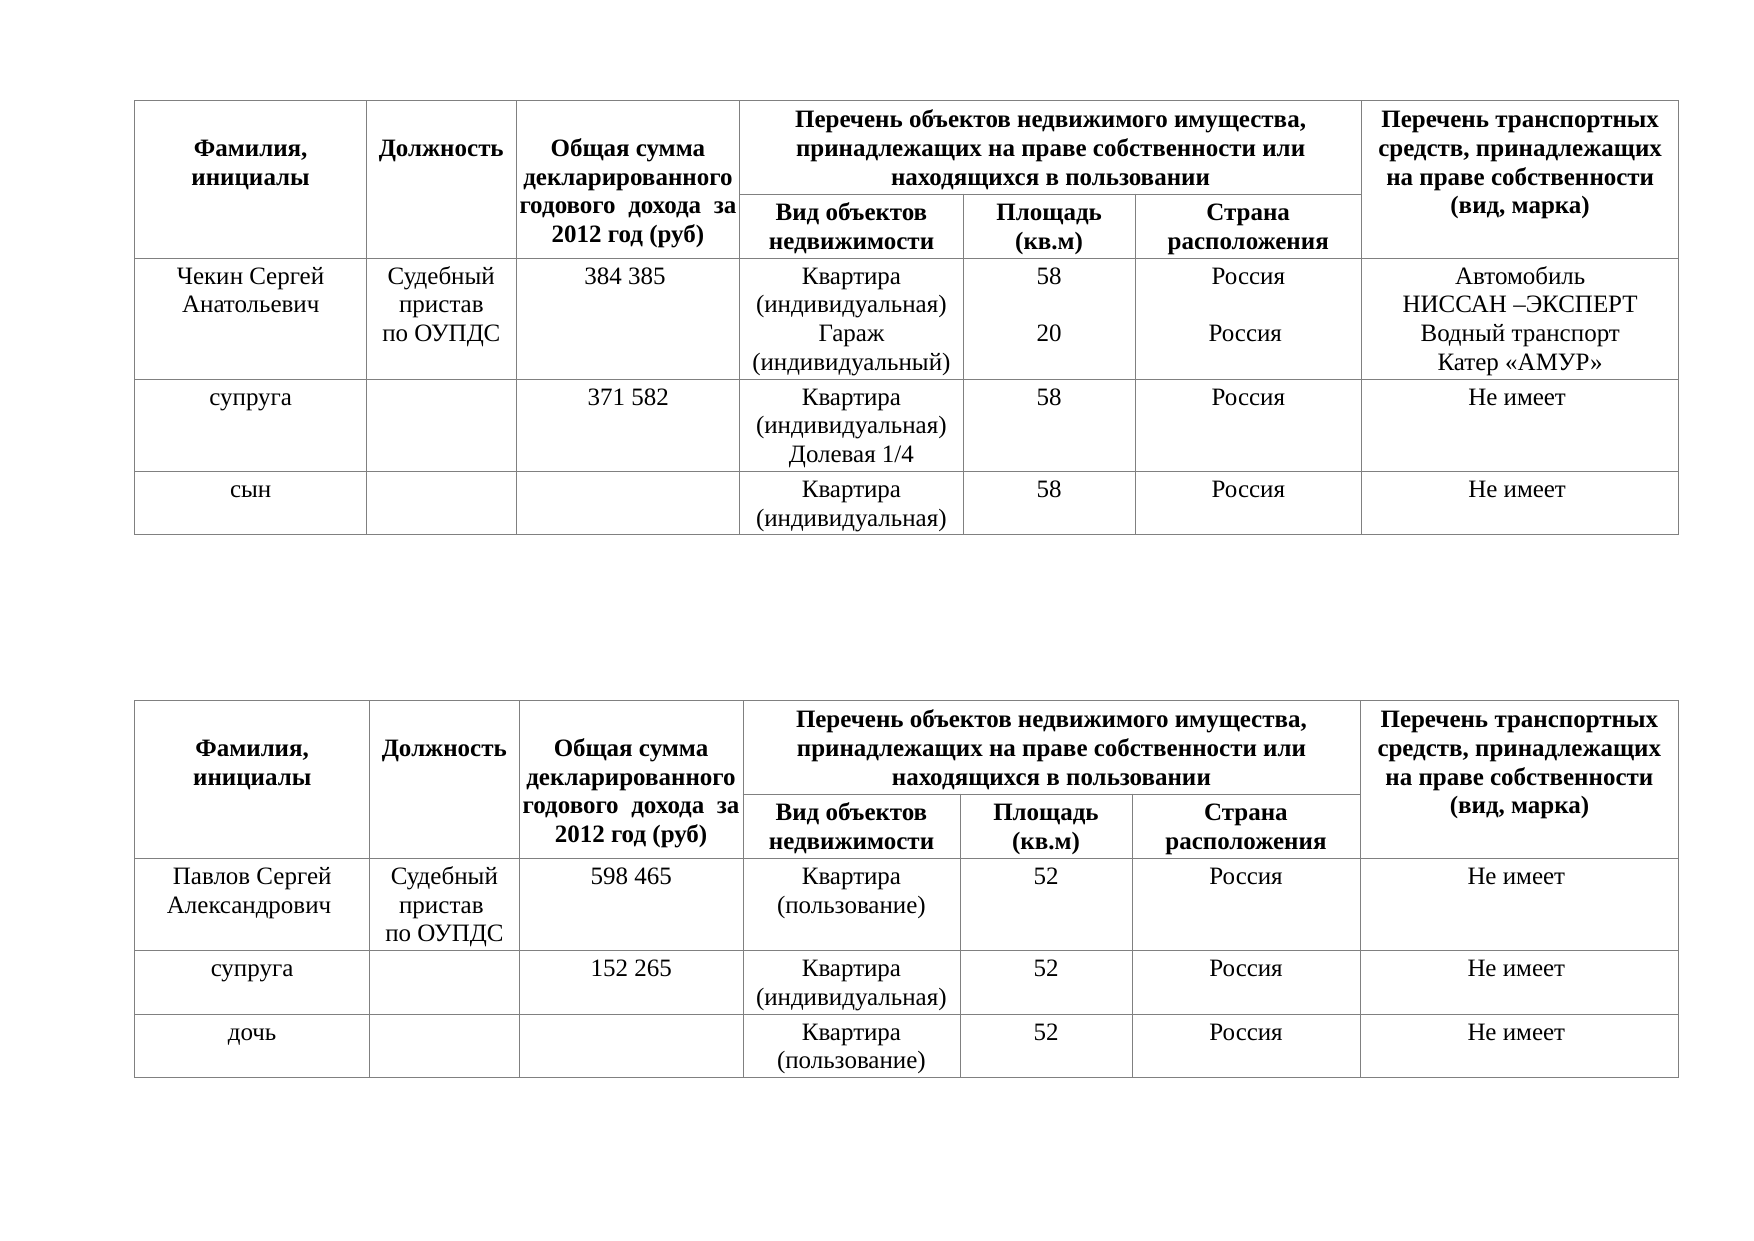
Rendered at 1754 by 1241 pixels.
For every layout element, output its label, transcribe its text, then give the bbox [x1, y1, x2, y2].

table_cell [517, 472, 739, 534]
table_cell супруга [135, 380, 366, 471]
table_header Общая сумма декларированного годового дохода за 2012 год (руб) [517, 101, 739, 258]
table_cell [370, 1015, 519, 1077]
table_cell Россия [1133, 1015, 1360, 1077]
table_cell Вид объектов недвижимости [744, 795, 960, 858]
table_cell дочь [135, 1015, 369, 1077]
table_cell Чекин Сергей Анатольевич [135, 259, 366, 379]
table_header Перечень объектов недвижимого имущества, принадлежащих на праве собственности или находящихся в пользовании [740, 101, 1361, 193]
table_cell 52 [961, 1015, 1132, 1077]
table_cell 598 465 [520, 859, 743, 950]
table_cell Не имеет [1361, 1015, 1678, 1077]
table_header Перечень объектов недвижимого имущества, принадлежащих на праве собственности или находящихся в пользовании [744, 701, 1360, 793]
table_cell 371 582 [517, 380, 739, 471]
table_cell Квартира (индивидуальная) Гараж (индивидуальный) [740, 259, 963, 379]
table_cell Судебный пристав по ОУПДС [367, 259, 516, 379]
table_header Перечень транспортных средств, принадлежащих на праве собственности (вид, марка) [1361, 701, 1678, 858]
table_cell [370, 951, 519, 1013]
table_cell Россия Россия [1136, 259, 1361, 379]
table_cell 52 [961, 859, 1132, 950]
table_cell Не имеет [1362, 472, 1678, 534]
table_cell Квартира (пользование) [744, 1015, 960, 1077]
table_cell [520, 1015, 743, 1077]
table_cell Страна расположения [1136, 195, 1361, 258]
table_cell [367, 380, 516, 471]
table_cell Площадь (кв.м) [964, 195, 1135, 258]
table_cell 58 [964, 380, 1135, 471]
table_cell Квартира (пользование) [744, 859, 960, 950]
table_cell 152 265 [520, 951, 743, 1013]
table_cell Квартира (индивидуальная) [740, 472, 963, 534]
table_cell Вид объектов недвижимости [740, 195, 963, 258]
table_header Фамилия, инициалы [135, 101, 366, 258]
table_cell Квартира (индивидуальная) [744, 951, 960, 1013]
table_header Фамилия, инициалы [135, 701, 369, 858]
table_cell [367, 472, 516, 534]
table_header Перечень транспортных средств, принадлежащих на праве собственности (вид, марка) [1362, 101, 1678, 258]
table_cell Не имеет [1361, 951, 1678, 1013]
table_cell Площадь (кв.м) [961, 795, 1132, 858]
table_cell Страна расположения [1133, 795, 1360, 858]
table_cell Россия [1136, 472, 1361, 534]
table_cell 52 [961, 951, 1132, 1013]
table_cell 58 20 [964, 259, 1135, 379]
table_cell 384 385 [517, 259, 739, 379]
table_cell супруга [135, 951, 369, 1013]
table_cell Россия [1133, 951, 1360, 1013]
table_cell Павлов Сергей Александрович [135, 859, 369, 950]
table_header Должность [367, 101, 516, 258]
table_header Общая сумма декларированного годового дохода за 2012 год (руб) [520, 701, 743, 858]
table_cell Автомобиль НИССАН –ЭКСПЕРТ Водный транспорт Катер «АМУР» [1362, 259, 1678, 379]
table_cell Квартира (индивидуальная) Долевая 1/4 [740, 380, 963, 471]
table_cell Судебный пристав по ОУПДС [370, 859, 519, 950]
table_cell сын [135, 472, 366, 534]
table_cell Не имеет [1361, 859, 1678, 950]
table_cell Россия [1136, 380, 1361, 471]
table_cell Не имеет [1362, 380, 1678, 471]
table_cell 58 [964, 472, 1135, 534]
table_header Должность [370, 701, 519, 858]
table_cell Россия [1133, 859, 1360, 950]
